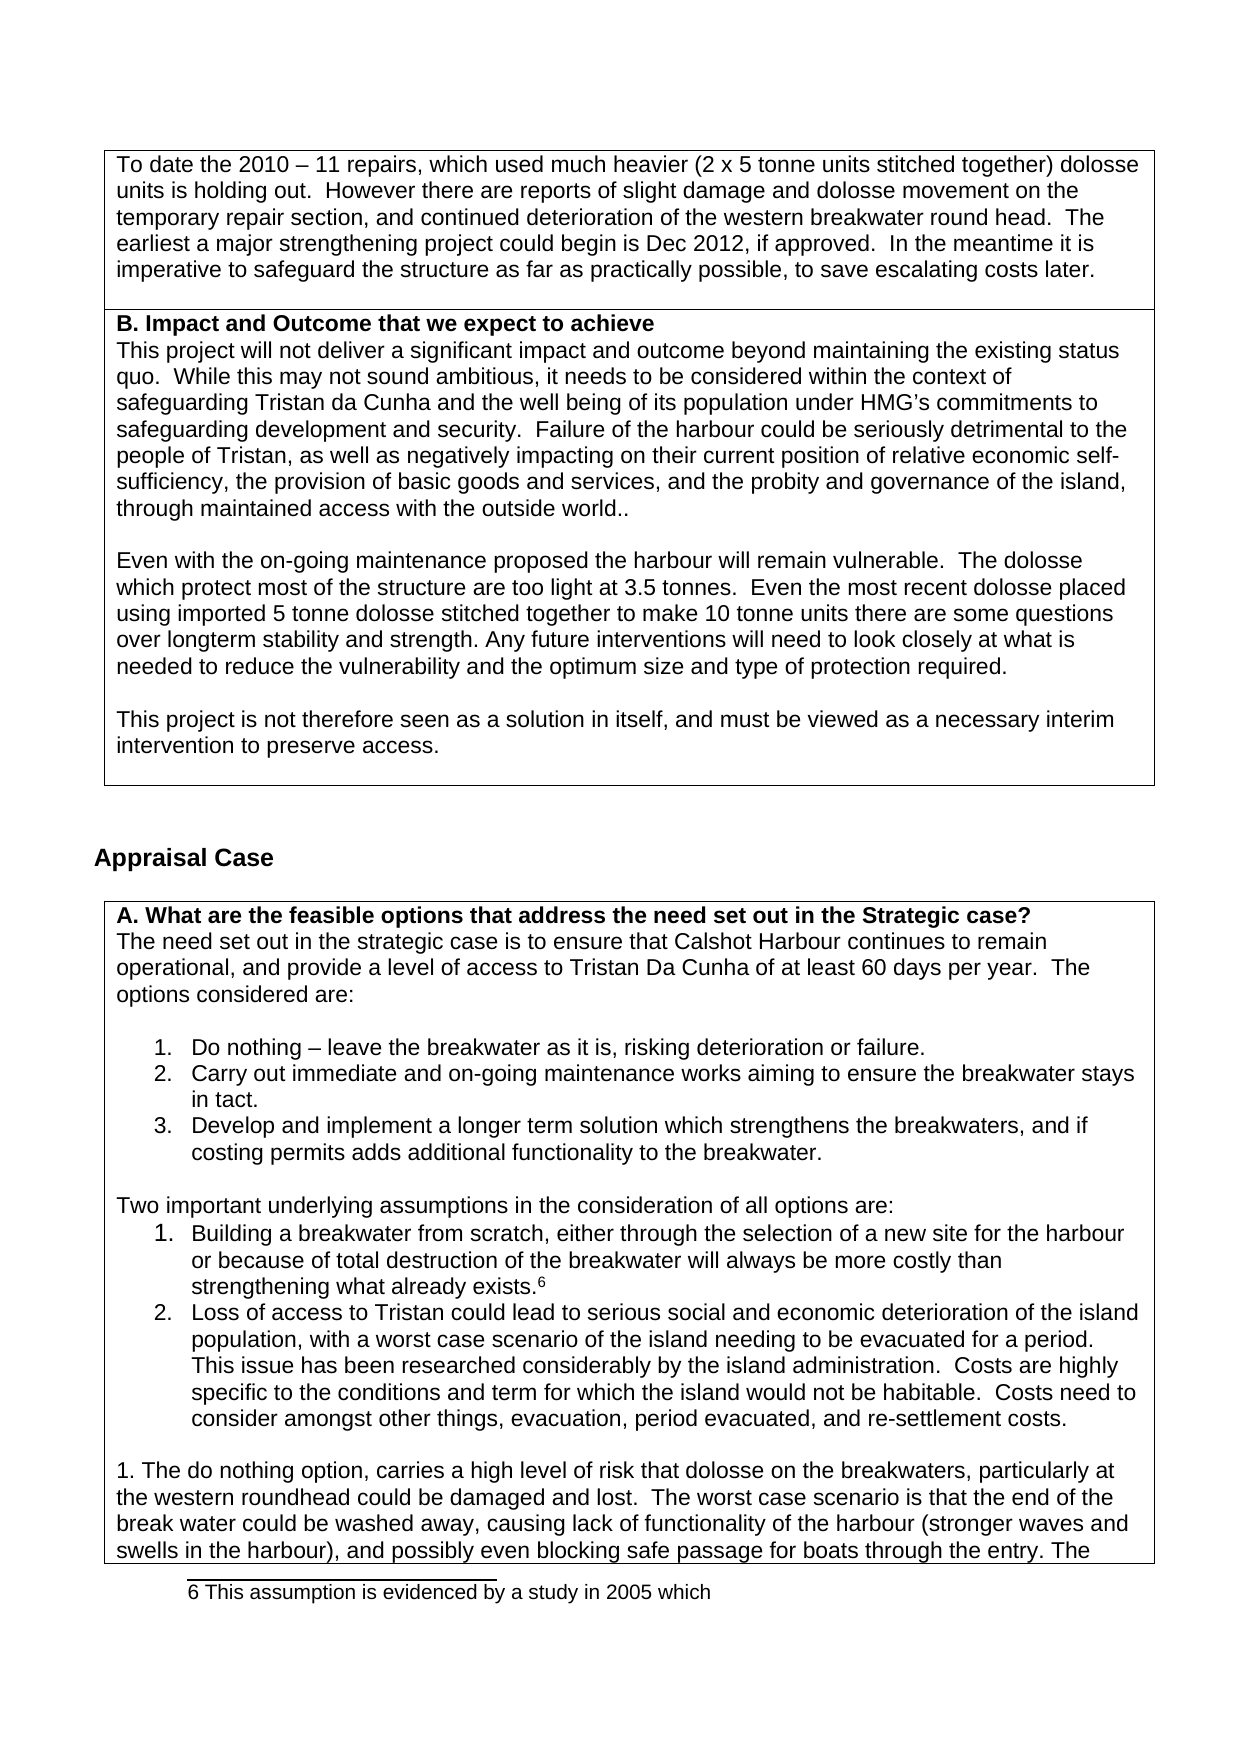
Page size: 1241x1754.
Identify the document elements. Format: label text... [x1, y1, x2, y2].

text Appraisal Case [93, 843, 1125, 872]
table_cell B. Impact and Outcome that we expect to achieve This project will not deliver a significant impact and outcome beyond maintaining the existing status quo. While this may not sound ambitious, it needs to be considered within the context of safeguarding Tristan da Cunha and the well being of its population under HMG’s commitments to safeguarding development and security. Failure of the harbour could be seriously detrimental to the people of Tristan, as well as negatively impacting on their current position of relative economic self-sufficiency, the provision of basic goods and services, and the probity and governance of the island, through maintained access with the outside world.. Even with the on-going maintenance proposed the harbour will remain vulnerable. The dolosse which protect most of the structure are too light at 3.5 tonnes. Even the most recent dolosse placed using imported 5 tonne dolosse stitched together to make 10 tonne units there are some questions over longterm stability and strength. Any future interventions will need to look closely at what is needed to reduce the vulnerability and the optimum size and type of protection required. This project is not therefore seen as a solution in itself, and must be viewed as a necessary interim intervention to preserve access. [105, 310, 1154, 784]
table_header A. What are the feasible options that address the need set out in the Strategic case? The need set out in the strategic case is to ensure that Calshot Harbour continues to remain operational, and provide a level of access to Tristan Da Cunha of at least 60 days per year. The options considered are: Do nothing – leave the breakwater as it is, risking deterioration or failure. Carry out immediate and on-going maintenance works aiming to ensure the breakwater stays in tact. Develop and implement a longer term solution which strengthens the breakwaters, and if costing permits adds additional functionality to the breakwater. Two important underlying assumptions in the consideration of all options are: Building a breakwater from scratch, either through the selection of a new site for the harbour or because of total destruction of the breakwater will always be more costly than strengthening what already exists. Loss of access to Tristan could lead to serious social and economic deterioration of the island population, with a worst case scenario of the island needing to be evacuated for a period. This issue has been researched considerably by the island administration. Costs are highly specific to the conditions and term for which the island would not be habitable. Costs need to consider amongst other things, evacuation, period evacuated, and re-settlement costs. 1. The do nothing option, carries a high level of risk that dolosse on the breakwaters, particularly at the western roundhead could be damaged and lost. The worst case scenario is that the end of the break water could be washed away, causing lack of functionality of the harbour (stronger waves and swells in the harbour), and possibly even blocking safe passage for boats through the entry. The [105, 902, 1154, 1563]
table_header To date the 2010 – 11 repairs, which used much heavier (2 x 5 tonne units stitched together) dolosse units is holding out. However there are reports of slight damage and dolosse movement on the temporary repair section, and continued deterioration of the western breakwater round head. The earliest a major strengthening project could begin is Dec 2012, if approved. In the meantime it is imperative to safeguard the structure as far as practically possible, to save escalating costs later. [105, 151, 1154, 309]
